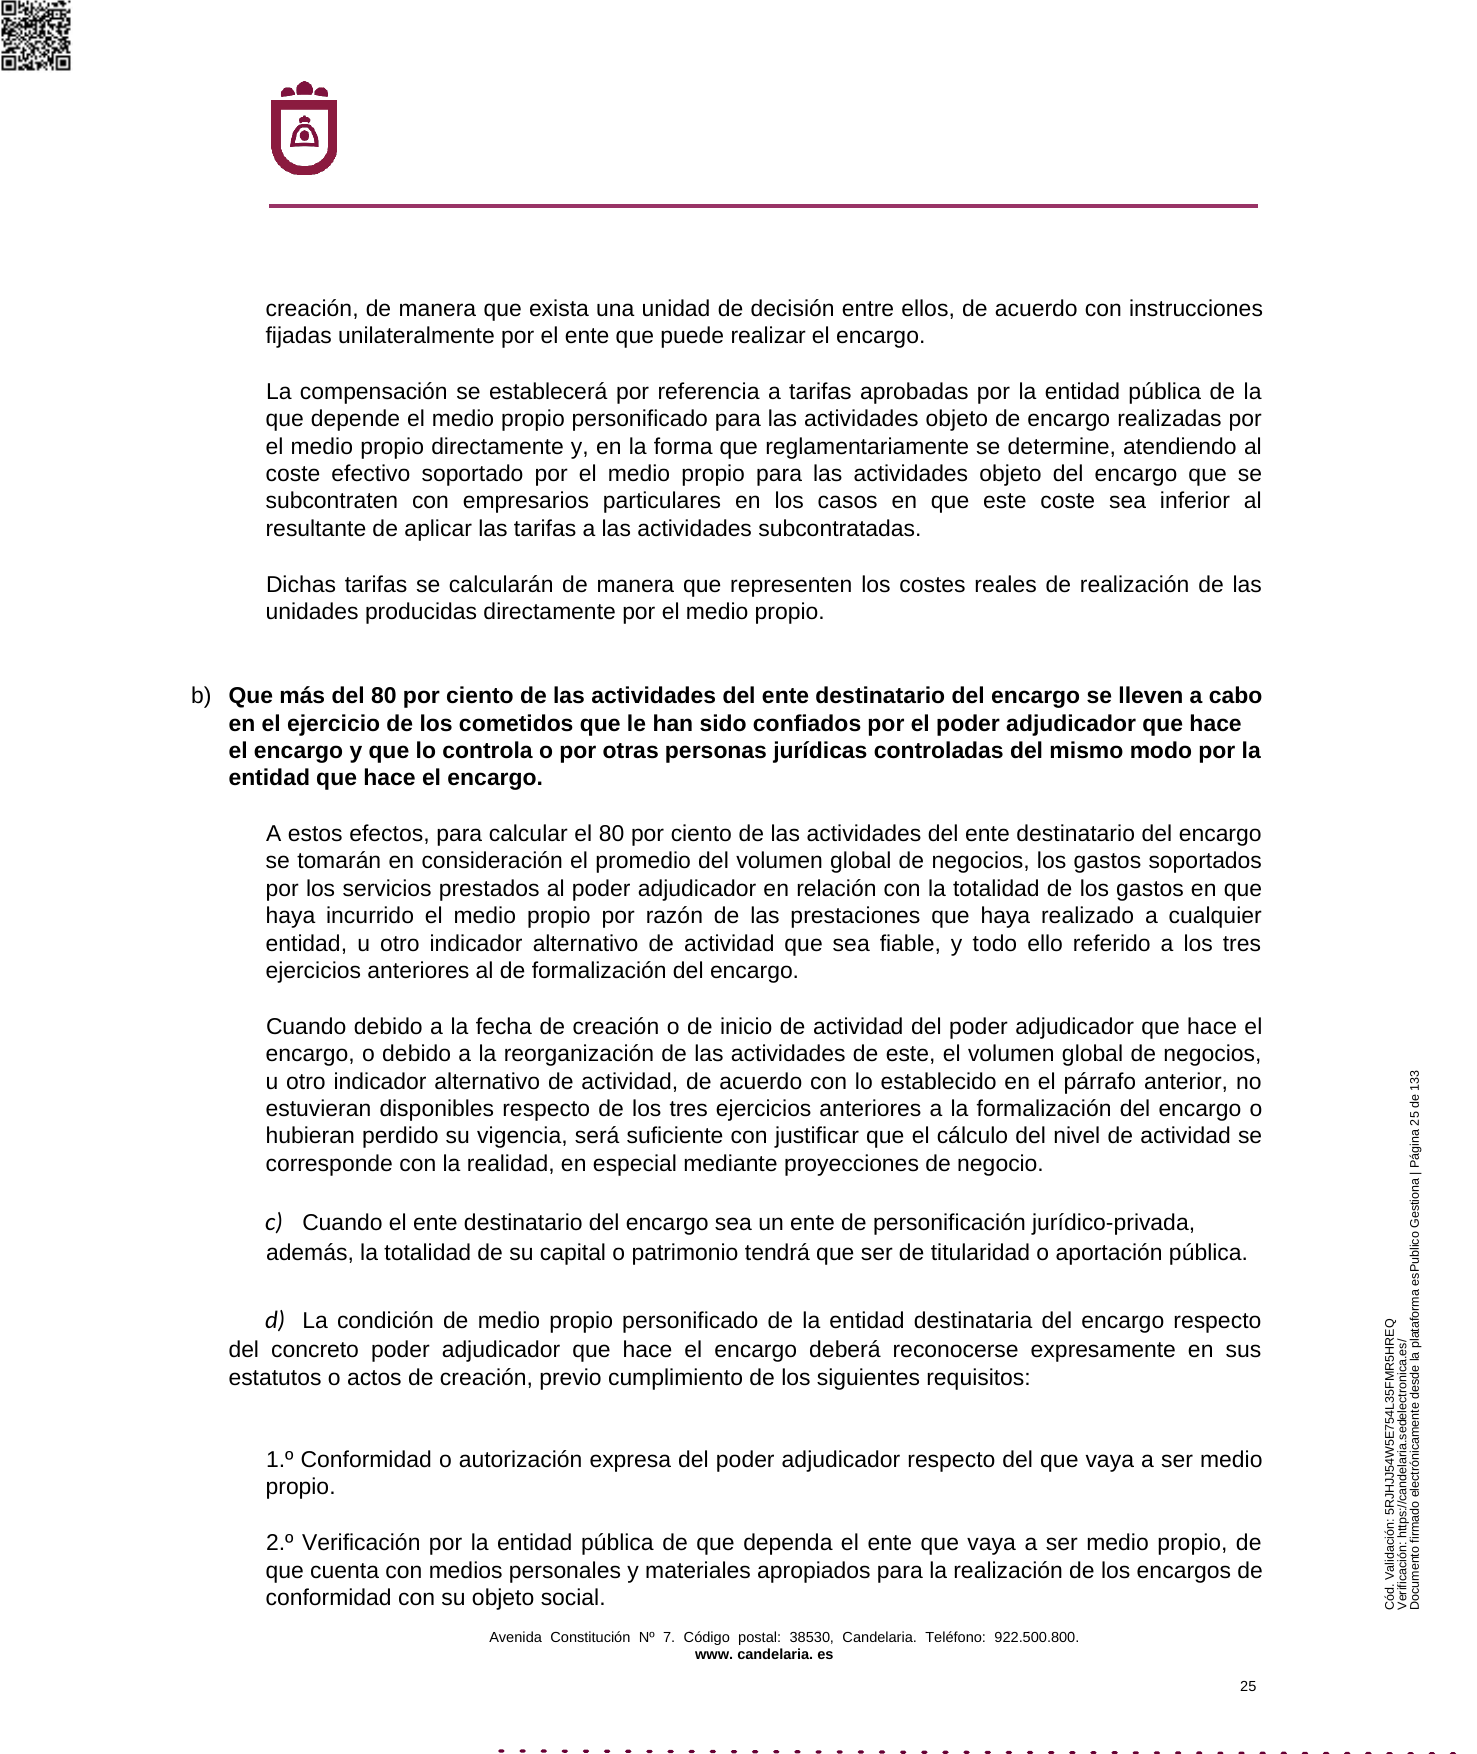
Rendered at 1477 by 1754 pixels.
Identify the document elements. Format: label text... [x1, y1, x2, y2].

text además, la totalidad de su capital o patrimonio tendrá que ser de titularidad o aportación pública. [265, 1238, 1263, 1265]
text 1.º Conformidad o autorización expresa del poder adjudicador respecto del que vaya a ser medio propio. [265, 1446, 1263, 1500]
list La condición de medio propio personificado de la entidad destinataria del encargo respecto del concreto poder adjudicador que hace el encargo deberá reconocerse expresamente en sus estatutos o actos de creación, previo cumplimiento de los siguientes requisitos: [228, 1304, 1262, 1390]
list Cuando el ente destinatario del encargo sea un ente de personificación jurídico-privada, [228, 1206, 1262, 1237]
text Cuando debido a la fecha de creación o de inicio de actividad del poder adjudicador que hace el encargo, o debido a la reorganización de las actividades de este, el volumen global de negocios, u otro indicador alternativo de actividad, de acuerdo con lo establecido en el párrafo anterior, no estuvieran disponibles respecto de los tres ejercicios anteriores a la formalización del encargo o hubieran perdido su vigencia, será suficiente con justificar que el cálculo del nivel de actividad se corresponde con la realidad, en especial mediante proyecciones de negocio. [265, 1013, 1263, 1176]
text La compensación se establecerá por referencia a tarifas aprobadas por la entidad pública de la que depende el medio propio personificado para las actividades objeto de encargo realizadas por el medio propio directamente y, en la forma que reglamentariamente se determine, atendiendo al coste efectivo soportado por el medio propio para las actividades objeto del encargo que se subcontraten con empresarios particulares en los casos en que este coste sea inferior al resultante de aplicar las tarifas a las actividades subcontratadas. [265, 378, 1263, 541]
text creación, de manera que exista una unidad de decisión entre ellos, de acuerdo con instrucciones fijadas unilateralmente por el ente que puede realizar el encargo. [265, 294, 1263, 348]
list Que más del 80 por ciento de las actividades del ente destinatario del encargo se lleven a cabo en el ejercicio de los cometidos que le han sido confiados por el poder adjudicador que hace el encargo y que lo controla o por otras personas jurídicas controladas del mismo modo por la entidad que hace el encargo. [191, 682, 1266, 790]
text 2.º Verificación por la entidad pública de que dependa el ente que vaya a ser medio propio, de que cuenta con medios personales y materiales apropiados para la realización de los encargos de conformidad con su objeto social. [265, 1529, 1263, 1611]
text Dichas tarifas se calcularán de manera que representen los costes reales de realización de las unidades producidas directamente por el medio propio. [265, 571, 1263, 625]
text A estos efectos, para calcular el 80 por ciento de las actividades del ente destinatario del encargo se tomarán en consideración el promedio del volumen global de negocios, los gastos soportados por los servicios prestados al poder adjudicador en relación con la totalidad de los gastos en que haya incurrido el medio propio por razón de las prestaciones que haya realizado a cualquier entidad, u otro indicador alternativo de actividad que sea fiable, y todo ello referido a los tres ejercicios anteriores al de formalización del encargo. [265, 820, 1263, 983]
